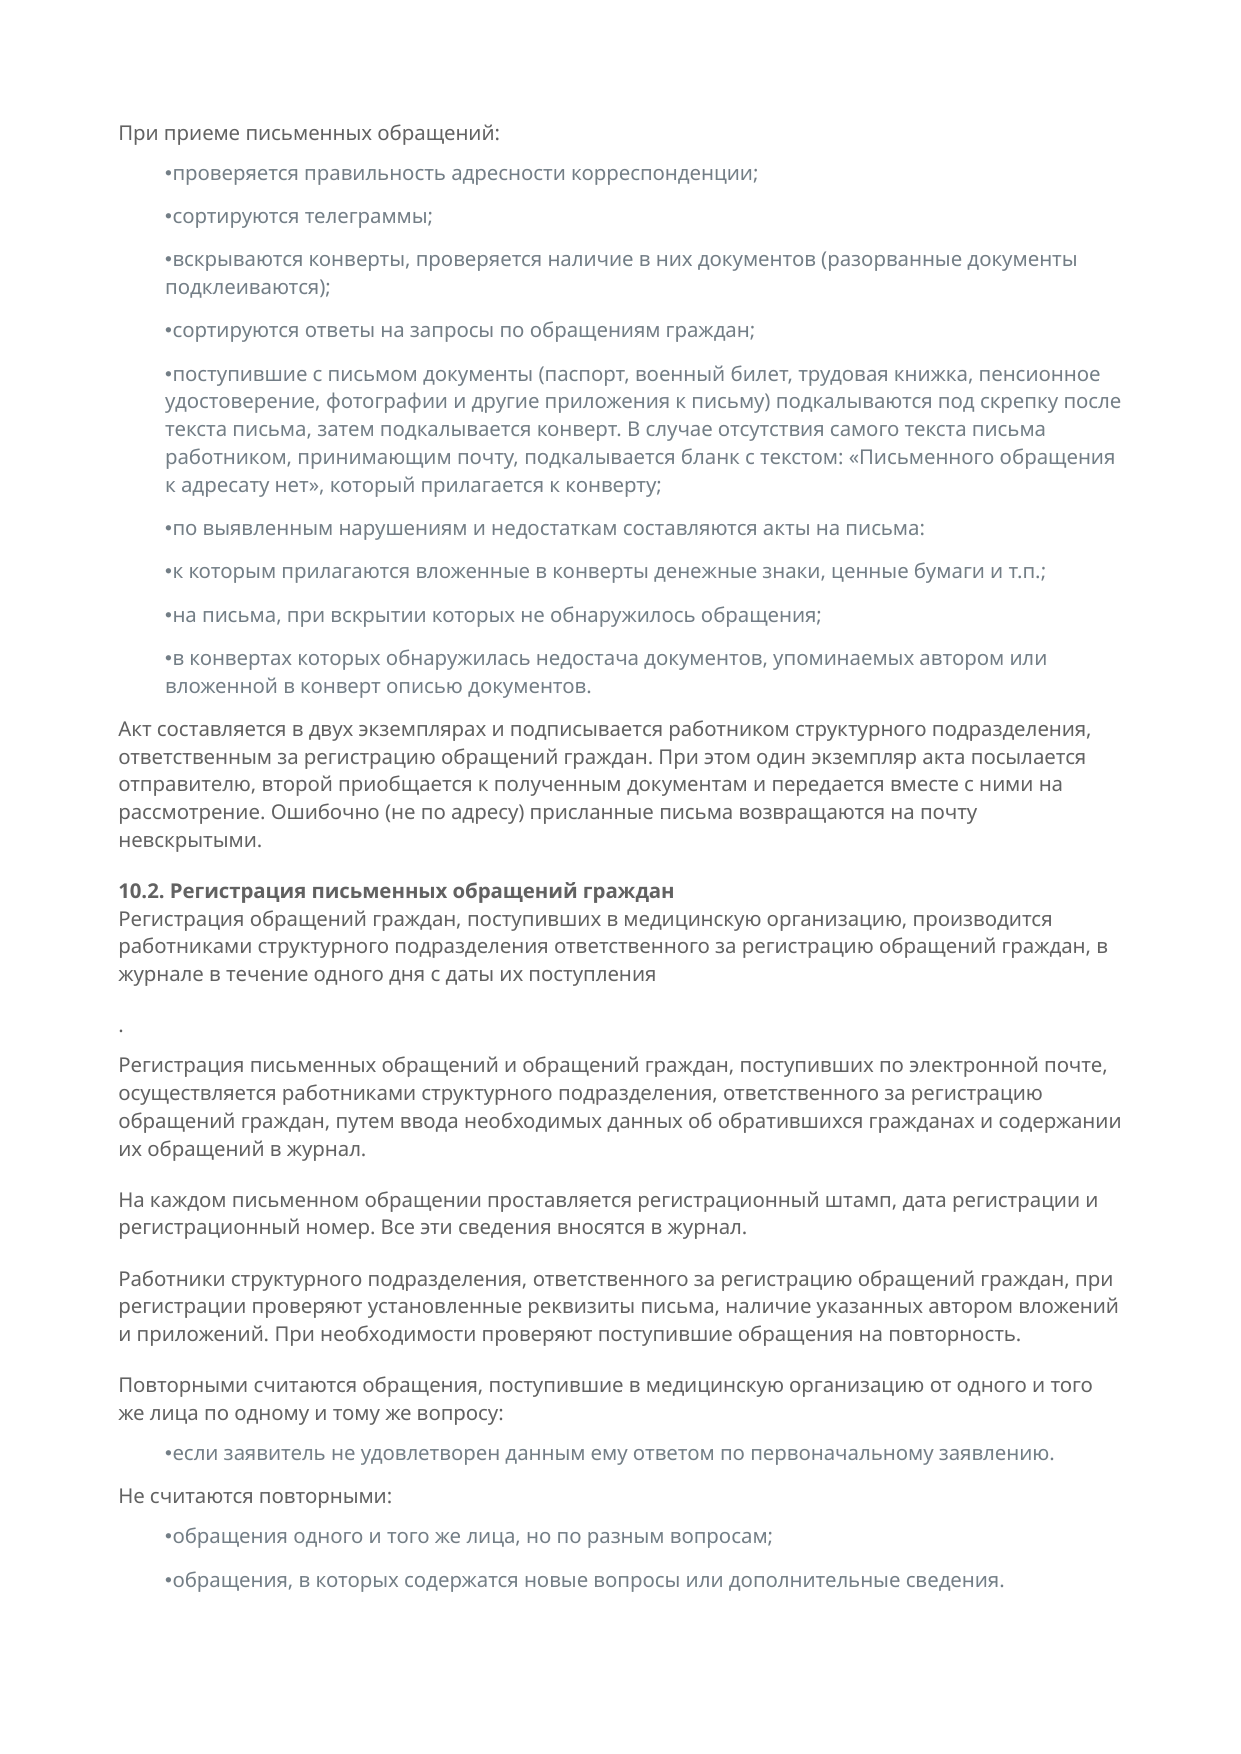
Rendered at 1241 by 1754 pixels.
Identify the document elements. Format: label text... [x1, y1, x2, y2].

list к которым прилагаются вложенные в конверты денежные знаки, ценные бумаги и т.п.; [118, 557, 1122, 584]
list сортируются ответы на запросы по обращениям граждан; [118, 316, 1122, 344]
text . [118, 1011, 1122, 1038]
text На каждом письменном обращении проставляется регистрационный штамп, дата регистрации и регистрационный номер. Все эти сведения вносятся в журнал. [118, 1185, 1122, 1241]
text Акт составляется в двух экземплярах и подписывается работником структурного подразделения, ответственным за регистрацию обращений граждан. При этом один экземпляр акта посылается отправителю, второй приобщается к полученным документам и передается вместе с ними на рассмотрение. Ошибочно (не по адресу) присланные письма возвращаются на почту невскрытыми. [118, 714, 1122, 853]
text Не считаются повторными: [118, 1482, 1122, 1510]
list вскрываются конверты, проверяется наличие в них документов (разорванные документы подклеиваются); [118, 245, 1122, 300]
list обращения, в которых содержатся новые вопросы или дополнительные сведения. [118, 1566, 1122, 1593]
text При приеме письменных обращений: [118, 118, 1122, 146]
list в конвертах которых обнаружилась недостача документов, упоминаемых автором или вложенной в конверт описью документов. [118, 643, 1122, 699]
list если заявитель не удовлетворен данным ему ответом по первоначальному заявлению. [118, 1439, 1122, 1466]
text 10.2. Регистрация письменных обращений граждан [118, 877, 1122, 904]
list обращения одного и того же лица, но по разным вопросам; [118, 1522, 1122, 1550]
list сортируются телеграммы; [118, 202, 1122, 229]
text Регистрация обращений граждан, поступивших в медицинскую организацию, производится работниками структурного подразделения ответственного за регистрацию обращений граждан, в журнале в течение одного дня с даты их поступления [118, 904, 1122, 987]
list проверяется правильность адресности корреспонденции; [118, 158, 1122, 186]
list поступившие с письмом документы (паспорт, военный билет, трудовая книжка, пенсионное удостоверение, фотографии и другие приложения к письму) подкалываются под скрепку после текста письма, затем подкалывается конверт. В случае отсутствия самого текста письма работником, принимающим почту, подкалывается бланк с текстом: «Письменного обращения к адресату нет», который прилагается к конверту; [118, 359, 1122, 498]
text Регистрация письменных обращений и обращений граждан, поступивших по электронной почте, осуществляется работниками структурного подразделения, ответственного за регистрацию обращений граждан, путем ввода необходимых данных об обратившихся гражданах и содержании их обращений в журнал. [118, 1051, 1122, 1162]
list по выявленным нарушениям и недостаткам составляются акты на письма: [118, 513, 1122, 541]
text Повторными считаются обращения, поступившие в медицинскую организацию от одного и того же лица по одному и тому же вопросу: [118, 1371, 1122, 1426]
list на письма, при вскрытии которых не обнаружилось обращения; [118, 600, 1122, 628]
text Работники структурного подразделения, ответственного за регистрацию обращений граждан, при регистрации проверяют установленные реквизиты письма, наличие указанных автором вложений и приложений. При необходимости проверяют поступившие обращения на повторность. [118, 1264, 1122, 1347]
